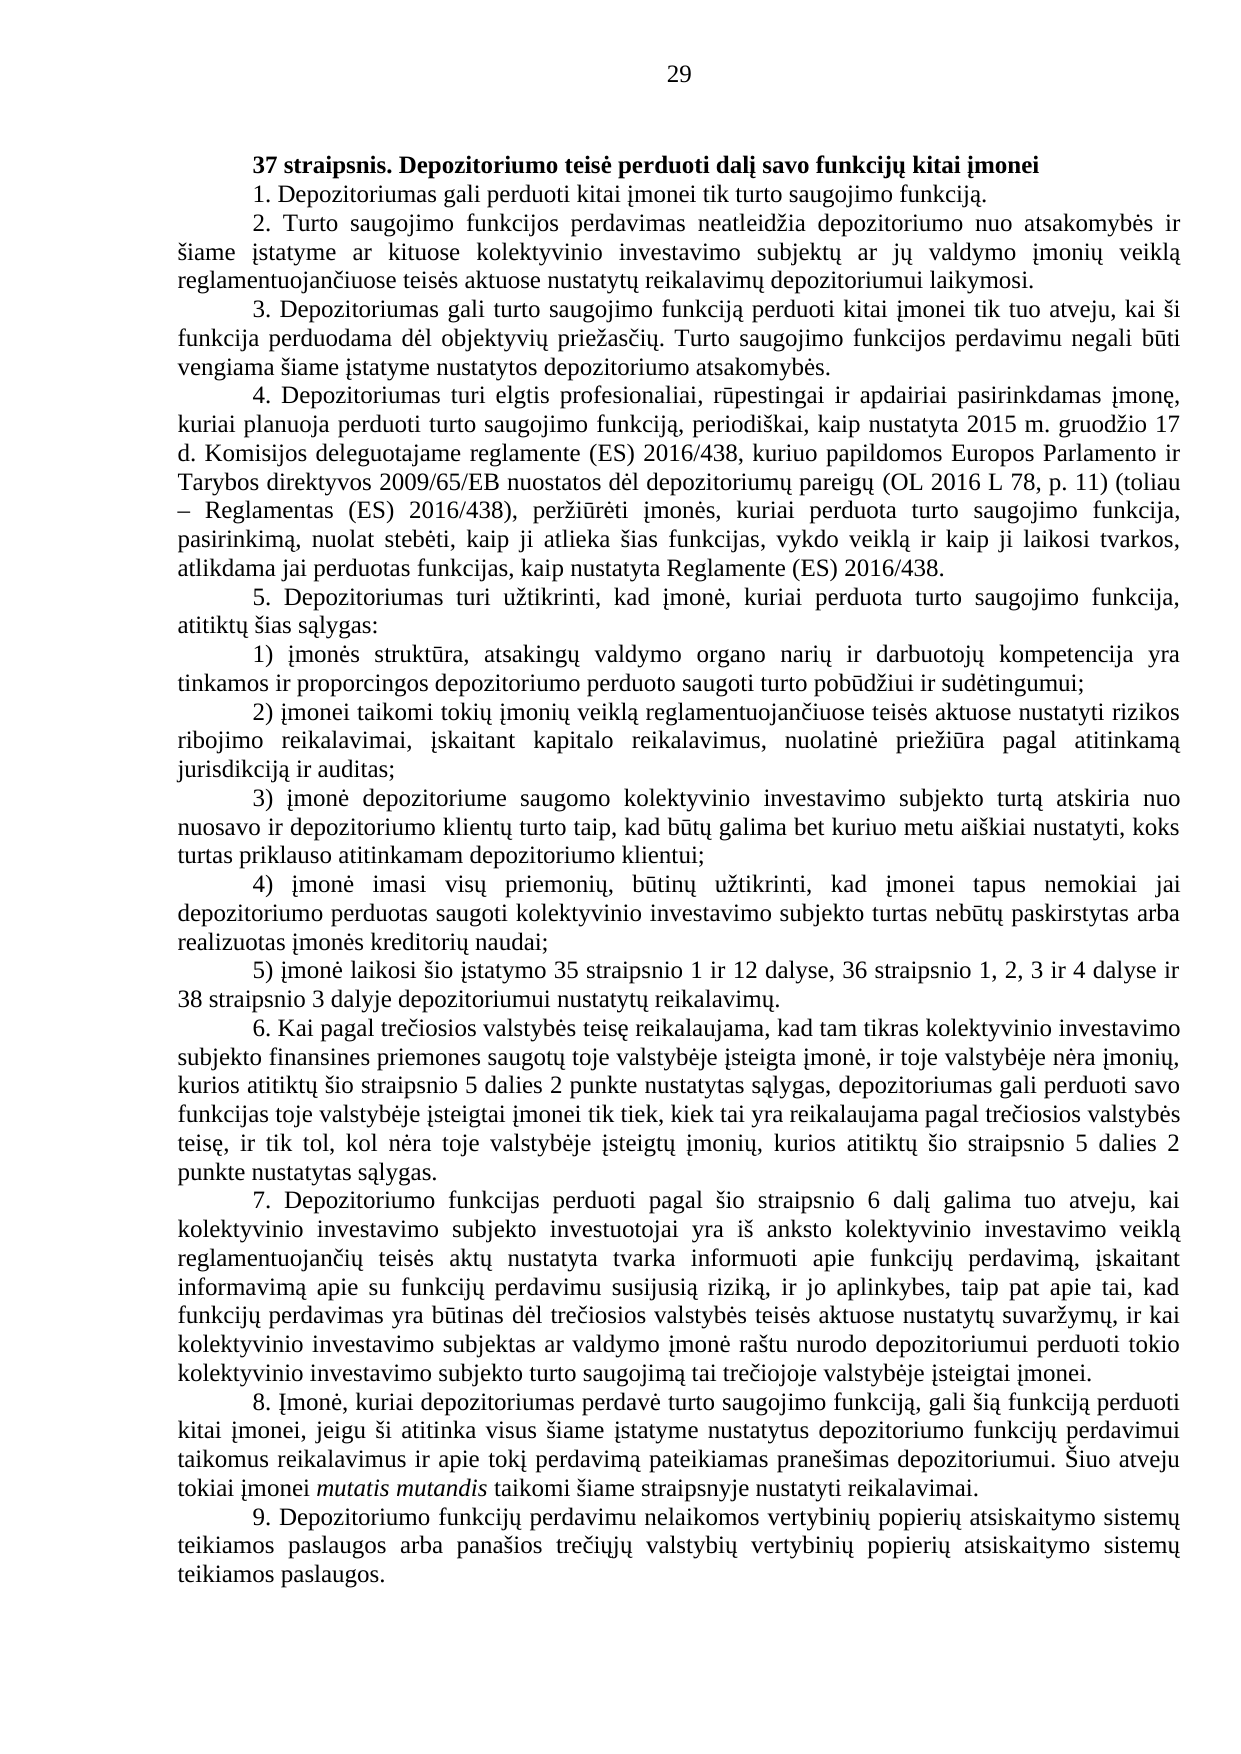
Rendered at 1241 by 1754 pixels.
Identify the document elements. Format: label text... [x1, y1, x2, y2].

text 8. Įmonė, kuriai depozitoriumas perdavė turto saugojimo funkciją, gali šią funkciją perduoti kitai įmonei, jeigu ši atitinka visus šiame įstatyme nustatytus depozitoriumo funkcijų perdavimui taikomus reikalavimus ir apie tokį perdavimą pateikiamas pranešimas depozitoriumui. Šiuo atveju tokiai įmonei mutatis mutandis taikomi šiame straipsnyje nustatyti reikalavimai. [177, 1387, 1181, 1502]
text 4. Depozitoriumas turi elgtis profesionaliai, rūpestingai ir apdairiai pasirinkdamas įmonę, kuriai planuoja perduoti turto saugojimo funkciją, periodiškai, kaip nustatyta 2015 m. gruodžio 17 d. Komisijos deleguotajame reglamente (ES) 2016/438, kuriuo papildomos Europos Parlamento ir Tarybos direktyvos 2009/65/EB nuostatos dėl depozitoriumų pareigų (OL 2016 L 78, p. 11) (toliau – Reglamentas (ES) 2016/438), peržiūrėti įmonės, kuriai perduota turto saugojimo funkcija, pasirinkimą, nuolat stebėti, kaip ji atlieka šias funkcijas, vykdo veiklą ir kaip ji laikosi tvarkos, atlikdama jai perduotas funkcijas, kaip nustatyta Reglamente (ES) 2016/438. [177, 381, 1181, 582]
text 5. Depozitoriumas turi užtikrinti, kad įmonė, kuriai perduota turto saugojimo funkcija, atitiktų šias sąlygas: [177, 582, 1181, 639]
text 7. Depozitoriumo funkcijas perduoti pagal šio straipsnio 6 dalį galima tuo atveju, kai kolektyvinio investavimo subjekto investuotojai yra iš anksto kolektyvinio investavimo veiklą reglamentuojančių teisės aktų nustatyta tvarka informuoti apie funkcijų perdavimą, įskaitant informavimą apie su funkcijų perdavimu susijusią riziką, ir jo aplinkybes, taip pat apie tai, kad funkcijų perdavimas yra būtinas dėl trečiosios valstybės teisės aktuose nustatytų suvaržymų, ir kai kolektyvinio investavimo subjektas ar valdymo įmonė raštu nurodo depozitoriumui perduoti tokio kolektyvinio investavimo subjekto turto saugojimą tai trečiojoje valstybėje įsteigtai įmonei. [177, 1186, 1181, 1387]
text 1. Depozitoriumas gali perduoti kitai įmonei tik turto saugojimo funkciją. [177, 179, 1181, 208]
text 2) įmonei taikomi tokių įmonių veiklą reglamentuojančiuose teisės aktuose nustatyti rizikos ribojimo reikalavimai, įskaitant kapitalo reikalavimus, nuolatinė priežiūra pagal atitinkamą jurisdikciją ir auditas; [177, 697, 1181, 783]
text 3) įmonė depozitoriume saugomo kolektyvinio investavimo subjekto turtą atskiria nuo nuosavo ir depozitoriumo klientų turto taip, kad būtų galima bet kuriuo metu aiškiai nustatyti, koks turtas priklauso atitinkamam depozitoriumo klientui; [177, 783, 1181, 869]
text 2. Turto saugojimo funkcijos perdavimas neatleidžia depozitoriumo nuo atsakomybės ir šiame įstatyme ar kituose kolektyvinio investavimo subjektų ar jų valdymo įmonių veiklą reglamentuojančiuose teisės aktuose nustatytų reikalavimų depozitoriumui laikymosi. [177, 208, 1181, 294]
text 5) įmonė laikosi šio įstatymo 35 straipsnio 1 ir 12 dalyse, 36 straipsnio 1, 2, 3 ir 4 dalyse ir 38 straipsnio 3 dalyje depozitoriumui nustatytų reikalavimų. [177, 956, 1181, 1013]
text 37 straipsnis. Depozitoriumo teisė perduoti dalį savo funkcijų kitai įmonei [177, 151, 1181, 179]
text 3. Depozitoriumas gali turto saugojimo funkciją perduoti kitai įmonei tik tuo atveju, kai ši funkcija perduodama dėl objektyvių priežasčių. Turto saugojimo funkcijos perdavimu negali būti vengiama šiame įstatyme nustatytos depozitoriumo atsakomybės. [177, 294, 1181, 381]
text 9. Depozitoriumo funkcijų perdavimu nelaikomos vertybinių popierių atsiskaitymo sistemų teikiamos paslaugos arba panašios trečiųjų valstybių vertybinių popierių atsiskaitymo sistemų teikiamos paslaugos. [177, 1502, 1181, 1588]
text 4) įmonė imasi visų priemonių, būtinų užtikrinti, kad įmonei tapus nemokiai jai depozitoriumo perduotas saugoti kolektyvinio investavimo subjekto turtas nebūtų paskirstytas arba realizuotas įmonės kreditorių naudai; [177, 869, 1181, 956]
text 1) įmonės struktūra, atsakingų valdymo organo narių ir darbuotojų kompetencija yra tinkamos ir proporcingos depozitoriumo perduoto saugoti turto pobūdžiui ir sudėtingumui; [177, 639, 1181, 697]
text 6. Kai pagal trečiosios valstybės teisę reikalaujama, kad tam tikras kolektyvinio investavimo subjekto finansines priemones saugotų toje valstybėje įsteigta įmonė, ir toje valstybėje nėra įmonių, kurios atitiktų šio straipsnio 5 dalies 2 punkte nustatytas sąlygas, depozitoriumas gali perduoti savo funkcijas toje valstybėje įsteigtai įmonei tik tiek, kiek tai yra reikalaujama pagal trečiosios valstybės teisę, ir tik tol, kol nėra toje valstybėje įsteigtų įmonių, kurios atitiktų šio straipsnio 5 dalies 2 punkte nustatytas sąlygas. [177, 1013, 1181, 1186]
